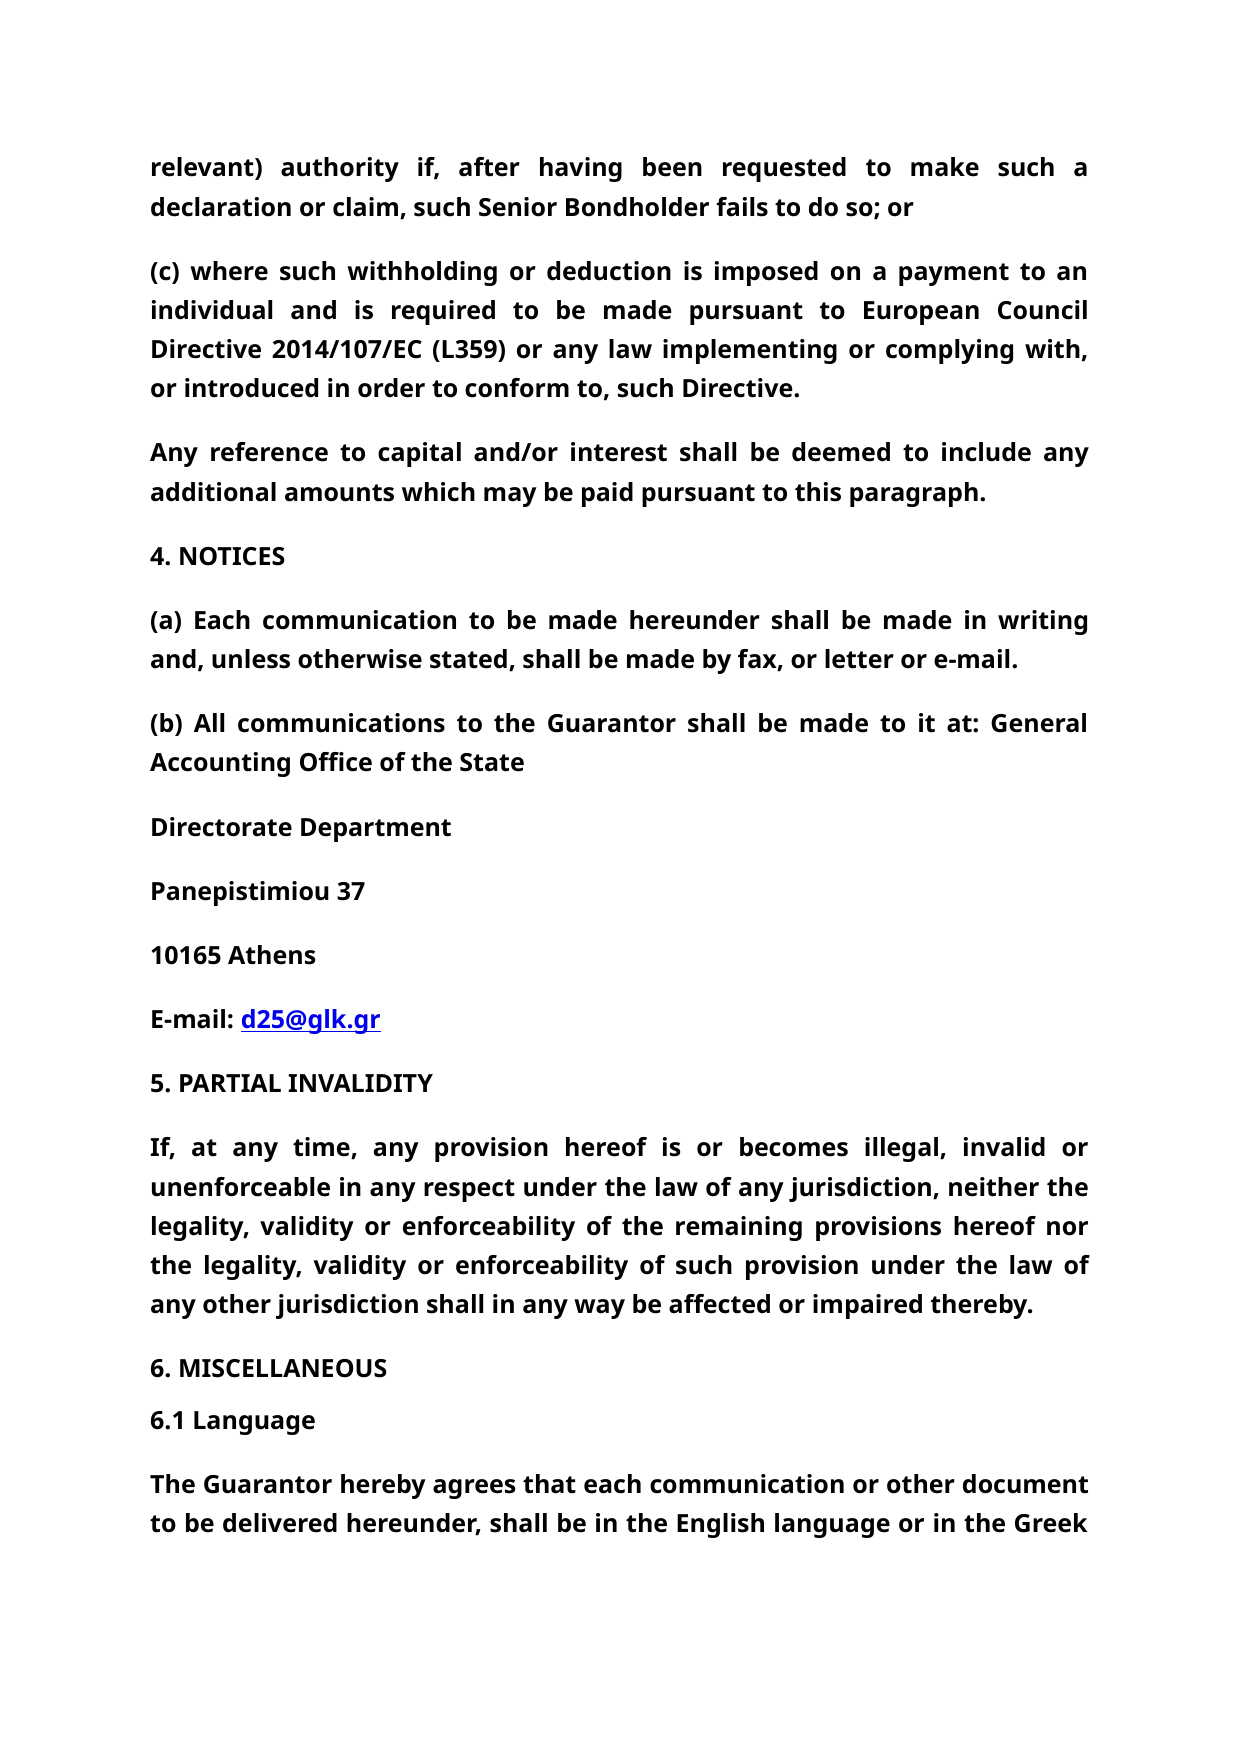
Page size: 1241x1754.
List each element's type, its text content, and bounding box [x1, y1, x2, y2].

text 10165 Athens [150, 937, 1090, 972]
text (c) where such withholding or deduction is imposed on a payment to an individual and is required to be made pursuant to European Council Directive 2014/107/EC (L359) or any law implementing or complying with, or introduced in order to conform to, such Directive. [150, 253, 1090, 405]
text 4. NOTICES [150, 538, 1090, 572]
text 6.1 Language [150, 1402, 1090, 1437]
text 5. PARTIAL INVALIDITY [150, 1066, 1090, 1100]
text If, at any time, any provision hereof is or becomes illegal, invalid or unenforceable in any respect under the law of any jurisdiction, neither the legality, validity or enforceability of the remaining provisions hereof nor the legality, validity or enforceability of such provision under the law of any other jurisdiction shall in any way be affected or impaired thereby. [150, 1130, 1090, 1321]
text Any reference to capital and/or interest shall be deemed to include any additional amounts which may be paid pursuant to this paragraph. [150, 435, 1090, 508]
text 6. MISCELLANEOUS [150, 1351, 1090, 1385]
text (b) All communications to the Guarantor shall be made to it at: General Accounting Office of the State [150, 706, 1090, 779]
text relevant) authority if, after having been requested to make such a declaration or claim, such Senior Bondholder fails to do so; or [150, 150, 1090, 223]
text E-mail: d25@glk.gr [150, 1002, 1090, 1036]
text (a) Each communication to be made hereunder shall be made in writing and, unless otherwise stated, shall be made by fax, or letter or e-mail. [150, 602, 1090, 676]
text Directorate Department [150, 809, 1090, 843]
text Panepistimiou 37 [150, 873, 1090, 907]
text The Guarantor hereby agrees that each communication or other document to be delivered hereunder, shall be in the English language or in the Greek [150, 1467, 1090, 1540]
